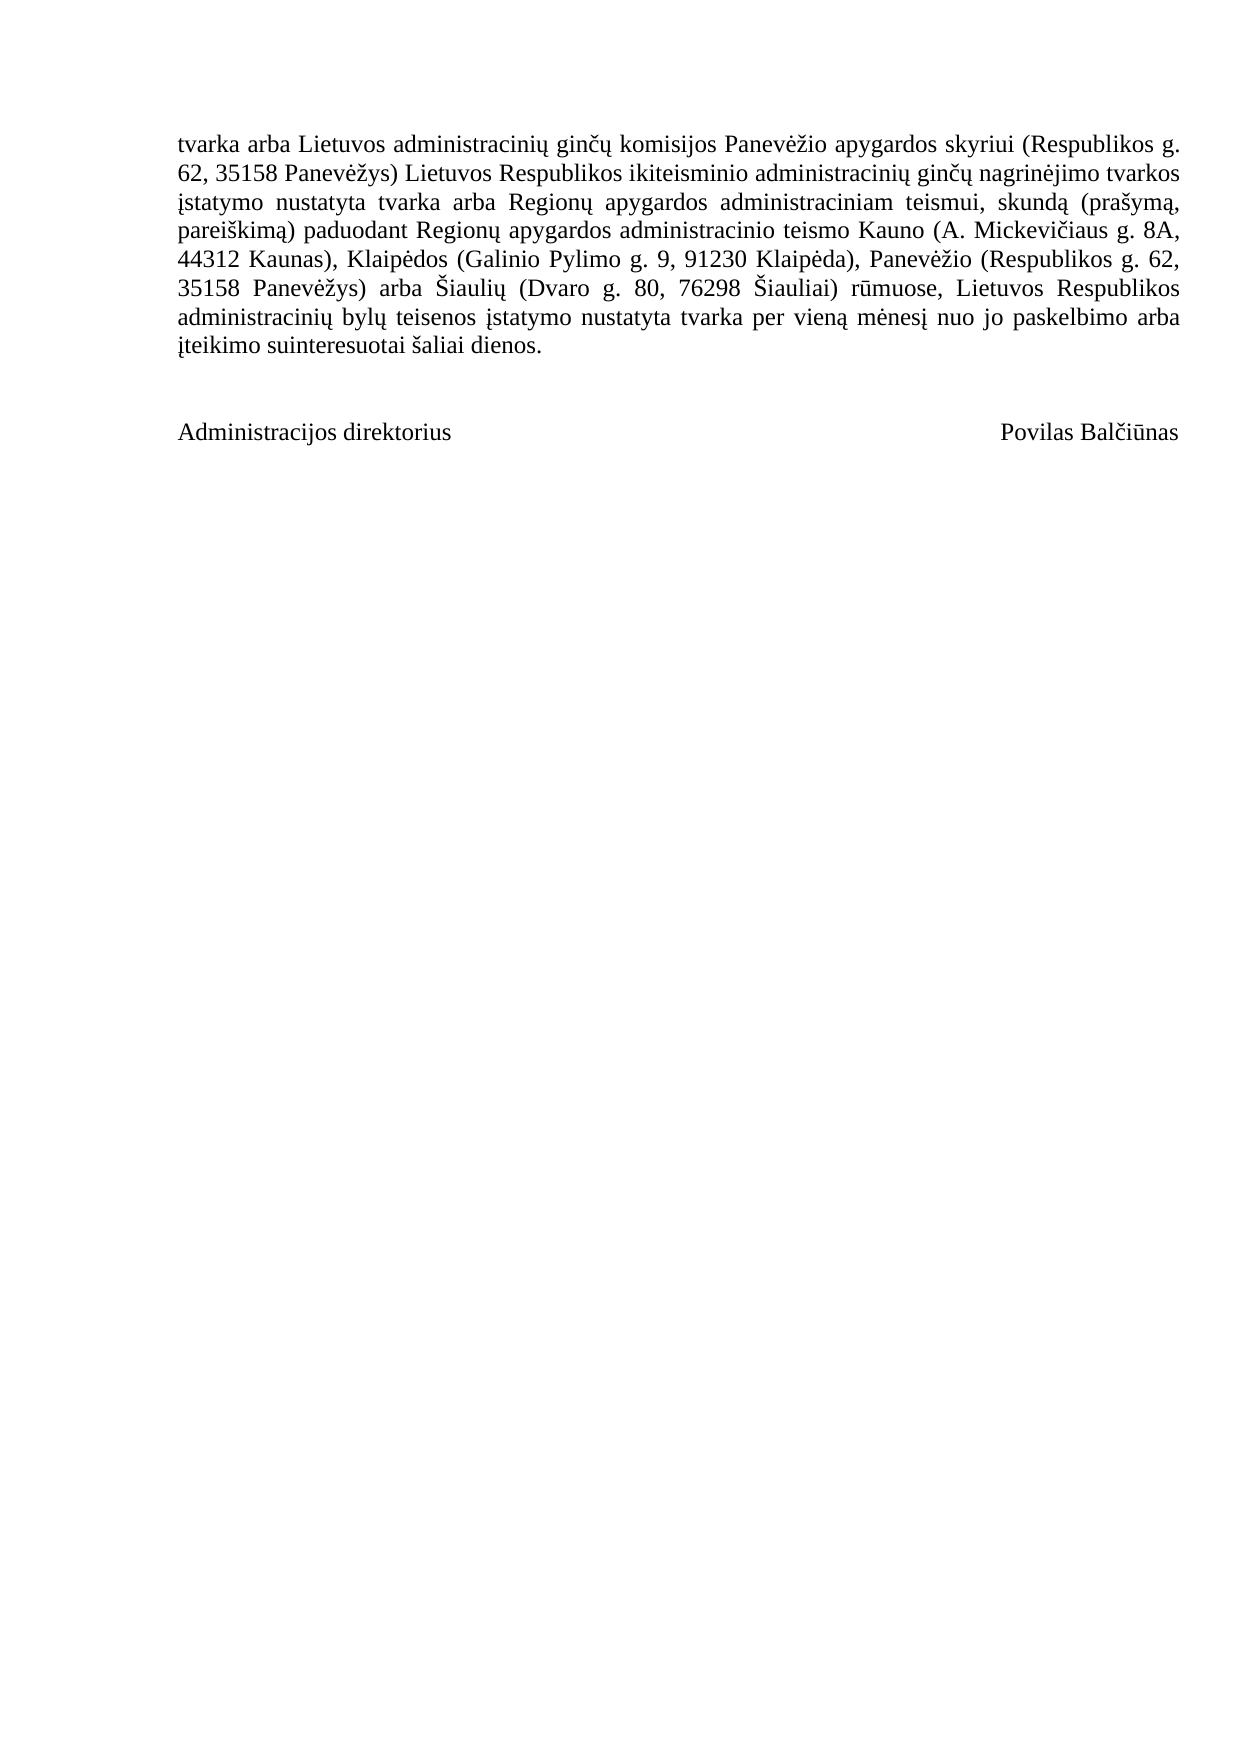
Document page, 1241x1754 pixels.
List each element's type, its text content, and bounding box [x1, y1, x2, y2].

text tvarka arba Lietuvos administracinių ginčų komisijos Panevėžio apygardos skyriui (Respublikos g. 62, 35158 Panevėžys) Lietuvos Respublikos ikiteisminio administracinių ginčų nagrinėjimo tvarkos įstatymo nustatyta tvarka arba Regionų apygardos administraciniam teismui, skundą (prašymą, pareiškimą) paduodant Regionų apygardos administracinio teismo Kauno (A. Mickevičiaus g. 8A, 44312 Kaunas), Klaipėdos (Galinio Pylimo g. 9, 91230 Klaipėda), Panevėžio (Respublikos g. 62, 35158 Panevėžys) arba Šiaulių (Dvaro g. 80, 76298 Šiauliai) rūmuose, Lietuvos Respublikos administracinių bylų teisenos įstatymo nustatyta tvarka per vieną mėnesį nuo jo paskelbimo arba įteikimo suinteresuotai šaliai dienos. [177, 129, 1181, 359]
text Administracijos direktorius Povilas Balčiūnas [177, 417, 1181, 445]
